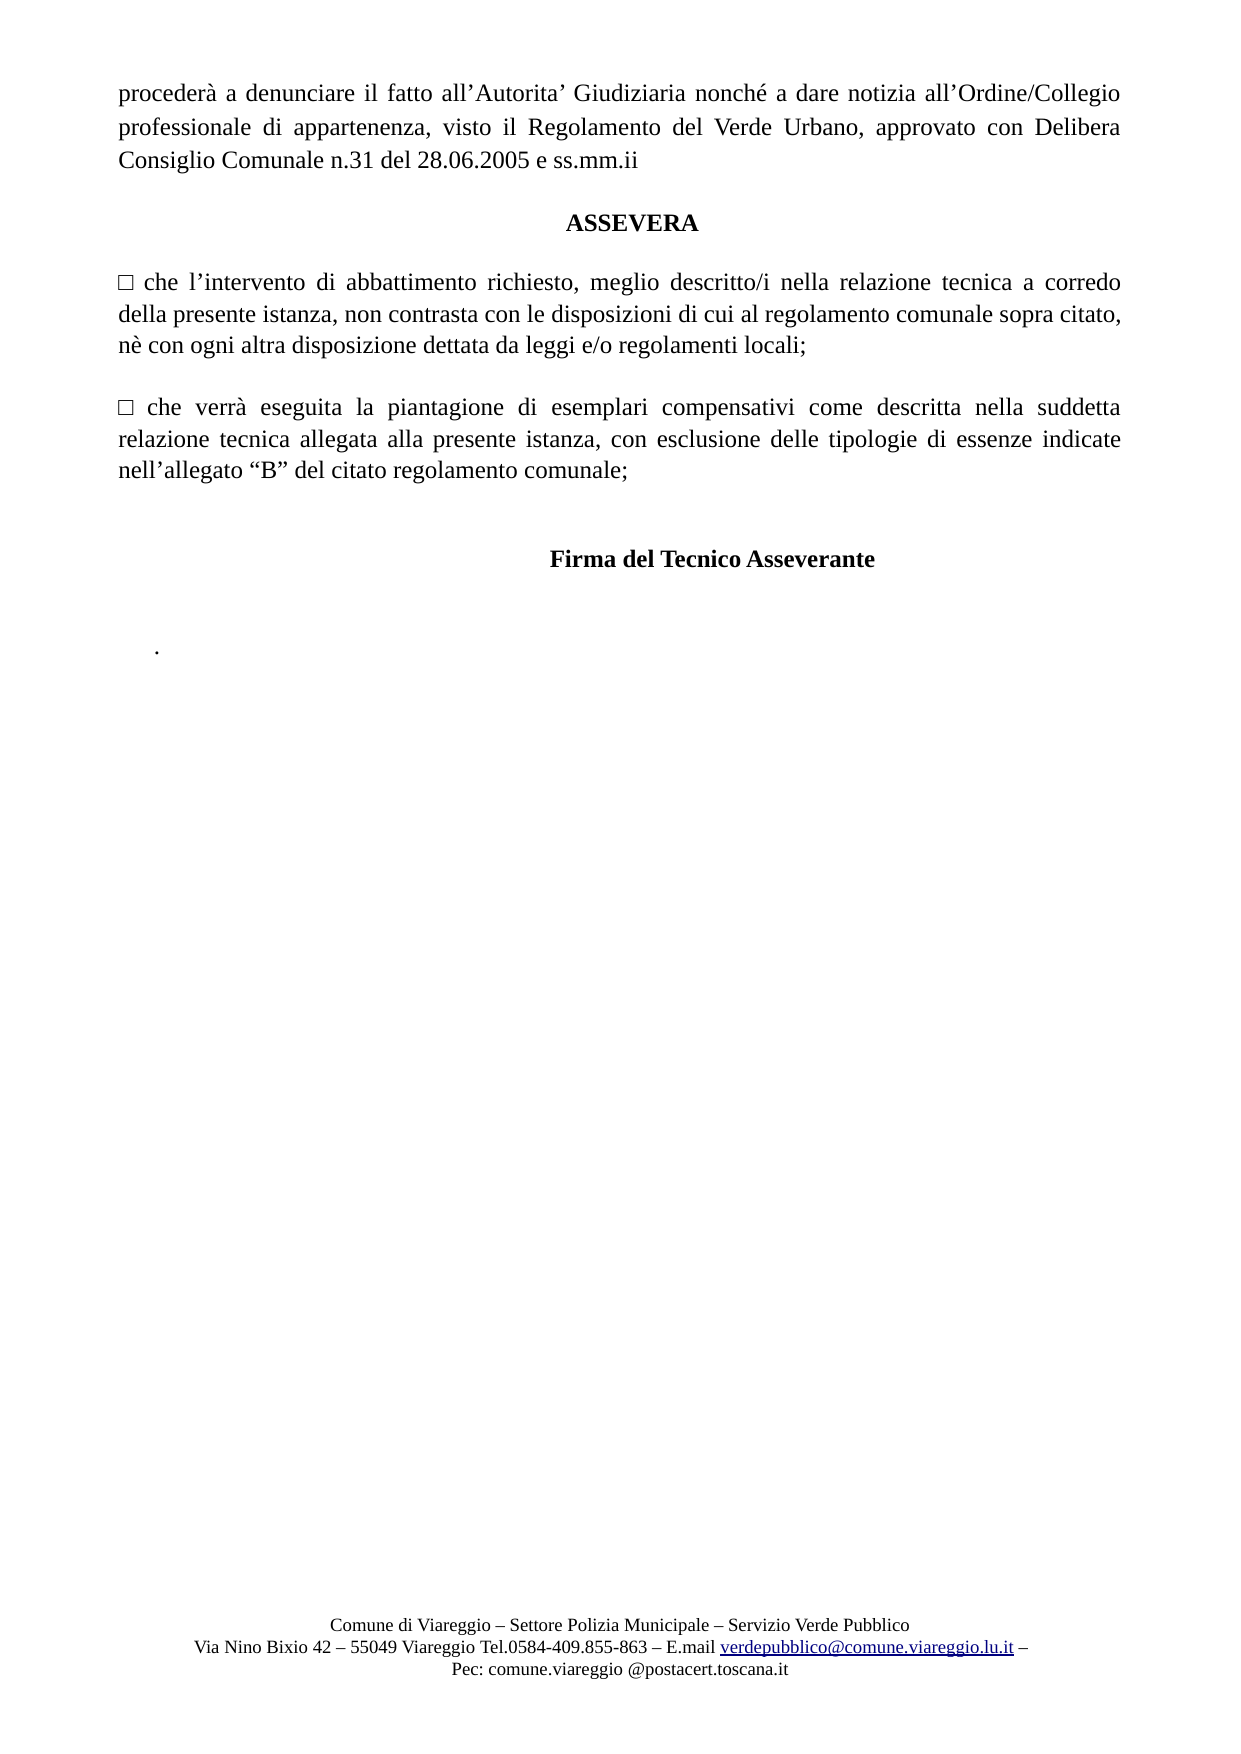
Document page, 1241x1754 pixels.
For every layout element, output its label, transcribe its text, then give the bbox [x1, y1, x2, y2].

text . [154, 631, 1122, 659]
list che l’intervento di abbattimento richiesto, meglio descritto/i nella relazione tecnica a corredo della presente istanza, non contrasta con le disposizioni di cui al regolamento comunale sopra citato, nè con ogni altra disposizione dettata da leggi e/o regolamenti locali; [118, 266, 1122, 359]
text Firma del Tecnico Asseverante [224, 544, 1122, 573]
text ASSEVERA [153, 208, 1122, 237]
text procederà a denunciare il fatto all’Autorita’ Giudiziaria nonché a dare notizia all’Ordine/Collegio professionale di appartenenza, visto il Regolamento del Verde Urbano, approvato con Delibera Consiglio Comunale n.31 del 28.06.2005 e ss.mm.ii [118, 75, 1122, 175]
list che verrà eseguita la piantagione di esemplari compensativi come descritta nella suddetta relazione tecnica allegata alla presente istanza, con esclusione delle tipologie di essenze indicate nell’allegato “B” del citato regolamento comunale; [118, 391, 1122, 484]
